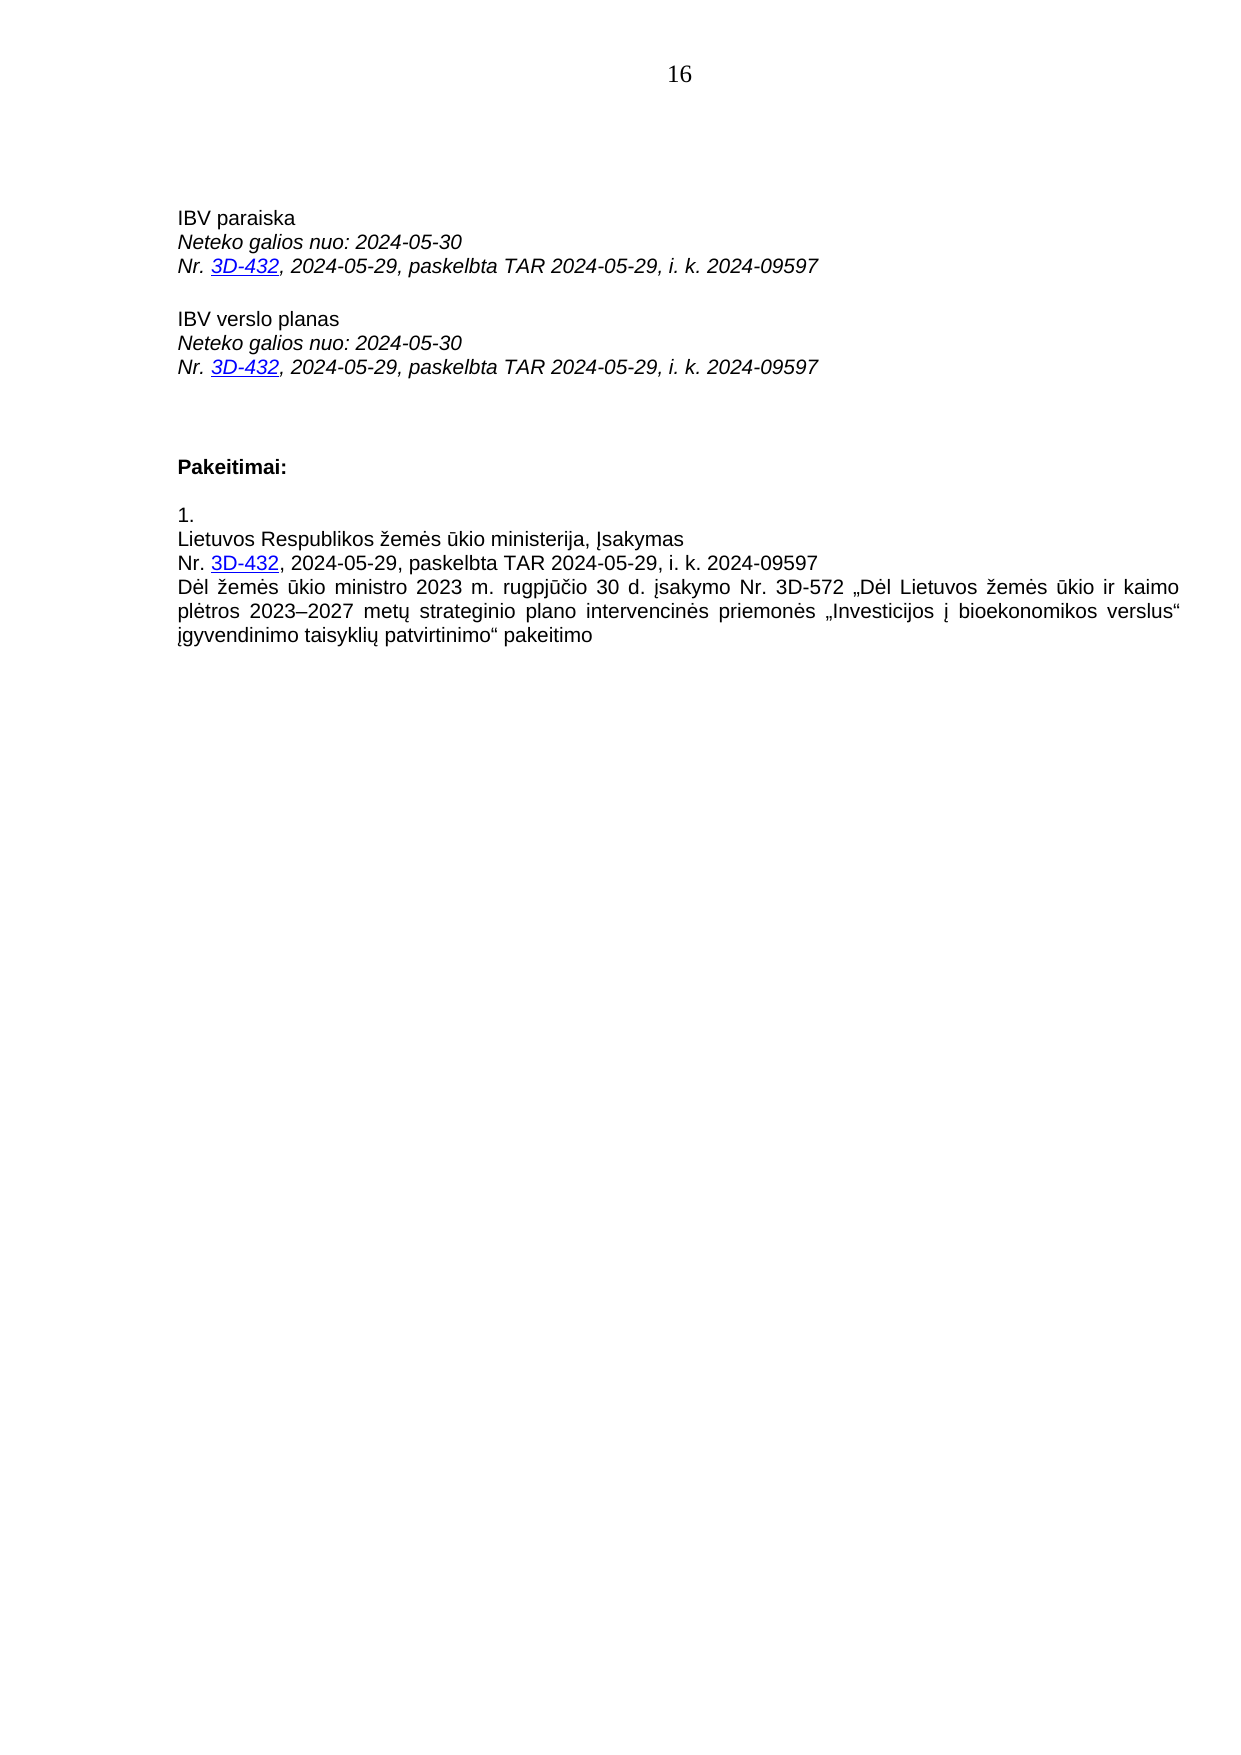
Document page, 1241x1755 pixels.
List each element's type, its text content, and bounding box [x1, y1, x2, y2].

text 1. [177, 503, 1181, 527]
text Neteko galios nuo: 2024-05-30 [177, 230, 1181, 254]
text Nr. 3D-432, 2024-05-29, paskelbta TAR 2024-05-29, i. k. 2024-09597 [177, 254, 1181, 278]
text Pakeitimai: [177, 455, 1181, 479]
text Nr. 3D-432, 2024-05-29, paskelbta TAR 2024-05-29, i. k. 2024-09597 [177, 354, 1181, 378]
text Lietuvos Respublikos žemės ūkio ministerija, Įsakymas [177, 527, 1181, 551]
text Neteko galios nuo: 2024-05-30 [177, 331, 1181, 354]
text IBV paraiska [177, 206, 1181, 230]
text Dėl žemės ūkio ministro 2023 m. rugpjūčio 30 d. įsakymo Nr. 3D-572 „Dėl Lietuvos žemės ūkio ir kaimo plėtros 2023–2027 metų strateginio plano intervencinės priemonės „Investicijos į bioekonomikos verslus“ įgyvendinimo taisyklių patvirtinimo“ pakeitimo [177, 575, 1181, 647]
text IBV verslo planas [177, 307, 1181, 331]
text Nr. 3D-432, 2024-05-29, paskelbta TAR 2024-05-29, i. k. 2024-09597 [177, 551, 1181, 575]
